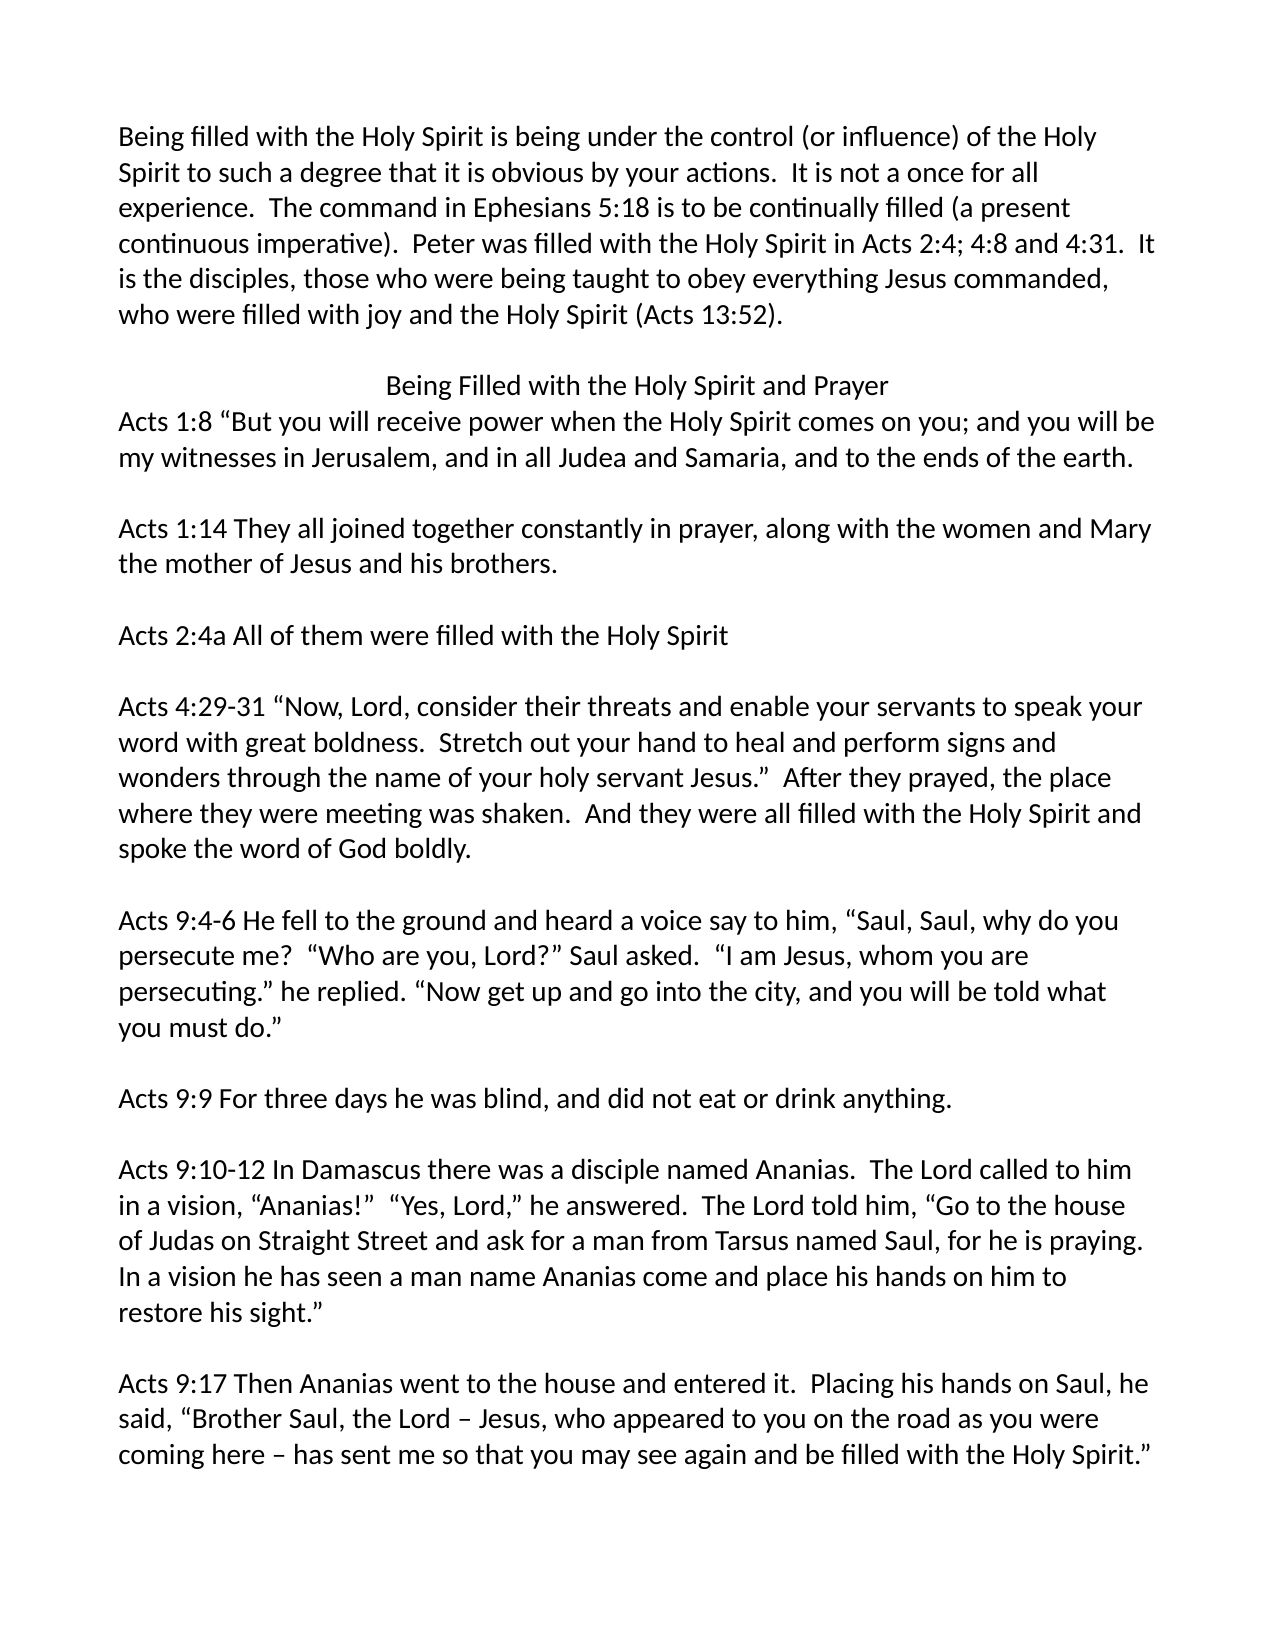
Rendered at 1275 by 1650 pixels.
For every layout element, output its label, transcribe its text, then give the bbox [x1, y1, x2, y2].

text Acts 9:4-6 He fell to the ground and heard a voice say to him, “Saul, Saul, why do you persecute me? “Who are you, Lord?” Saul asked. “I am Jesus, whom you are persecuting.” he replied. “Now get up and go into the city, and you will be told what you must do.” [118, 902, 1157, 1044]
text Acts 9:17 Then Ananias went to the house and entered it. Placing his hands on Saul, he said, “Brother Saul, the Lord – Jesus, who appeared to you on the road as you were coming here – has sent me so that you may see again and be filled with the Holy Spirit.” [118, 1365, 1157, 1472]
text Being filled with the Holy Spirit is being under the control (or influence) of the Holy Spirit to such a degree that it is obvious by your actions. It is not a once for all experience. The command in Ephesians 5:18 is to be continually filled (a present continuous imperative). Peter was filled with the Holy Spirit in Acts 2:4; 4:8 and 4:31. It is the disciples, those who were being taught to obey everything Jesus commanded, who were filled with joy and the Holy Spirit (Acts 13:52). [118, 118, 1157, 332]
text Acts 1:8 “But you will receive power when the Holy Spirit comes on you; and you will be my witnesses in Jerusalem, and in all Judea and Samaria, and to the ends of the earth. [118, 403, 1157, 474]
text Acts 9:9 For three days he was blind, and did not eat or drink anything. [118, 1080, 1157, 1116]
text Acts 4:29-31 “Now, Lord, consider their threats and enable your servants to speak your word with great boldness. Stretch out your hand to heal and perform signs and wonders through the name of your holy servant Jesus.” After they prayed, the place where they were meeting was shaken. And they were all filled with the Holy Spirit and spoke the word of God boldly. [118, 688, 1157, 866]
text Acts 2:4a All of them were filled with the Holy Spirit [118, 617, 1157, 652]
text Being Filled with the Holy Spirit and Prayer [118, 367, 1157, 403]
text Acts 9:10-12 In Damascus there was a disciple named Ananias. The Lord called to him in a vision, “Ananias!” “Yes, Lord,” he answered. The Lord told him, “Go to the house of Judas on Straight Street and ask for a man from Tarsus named Saul, for he is praying. In a vision he has seen a man name Ananias come and place his hands on him to restore his sight.” [118, 1151, 1157, 1329]
text Acts 1:14 They all joined together constantly in prayer, along with the women and Mary the mother of Jesus and his brothers. [118, 510, 1157, 581]
